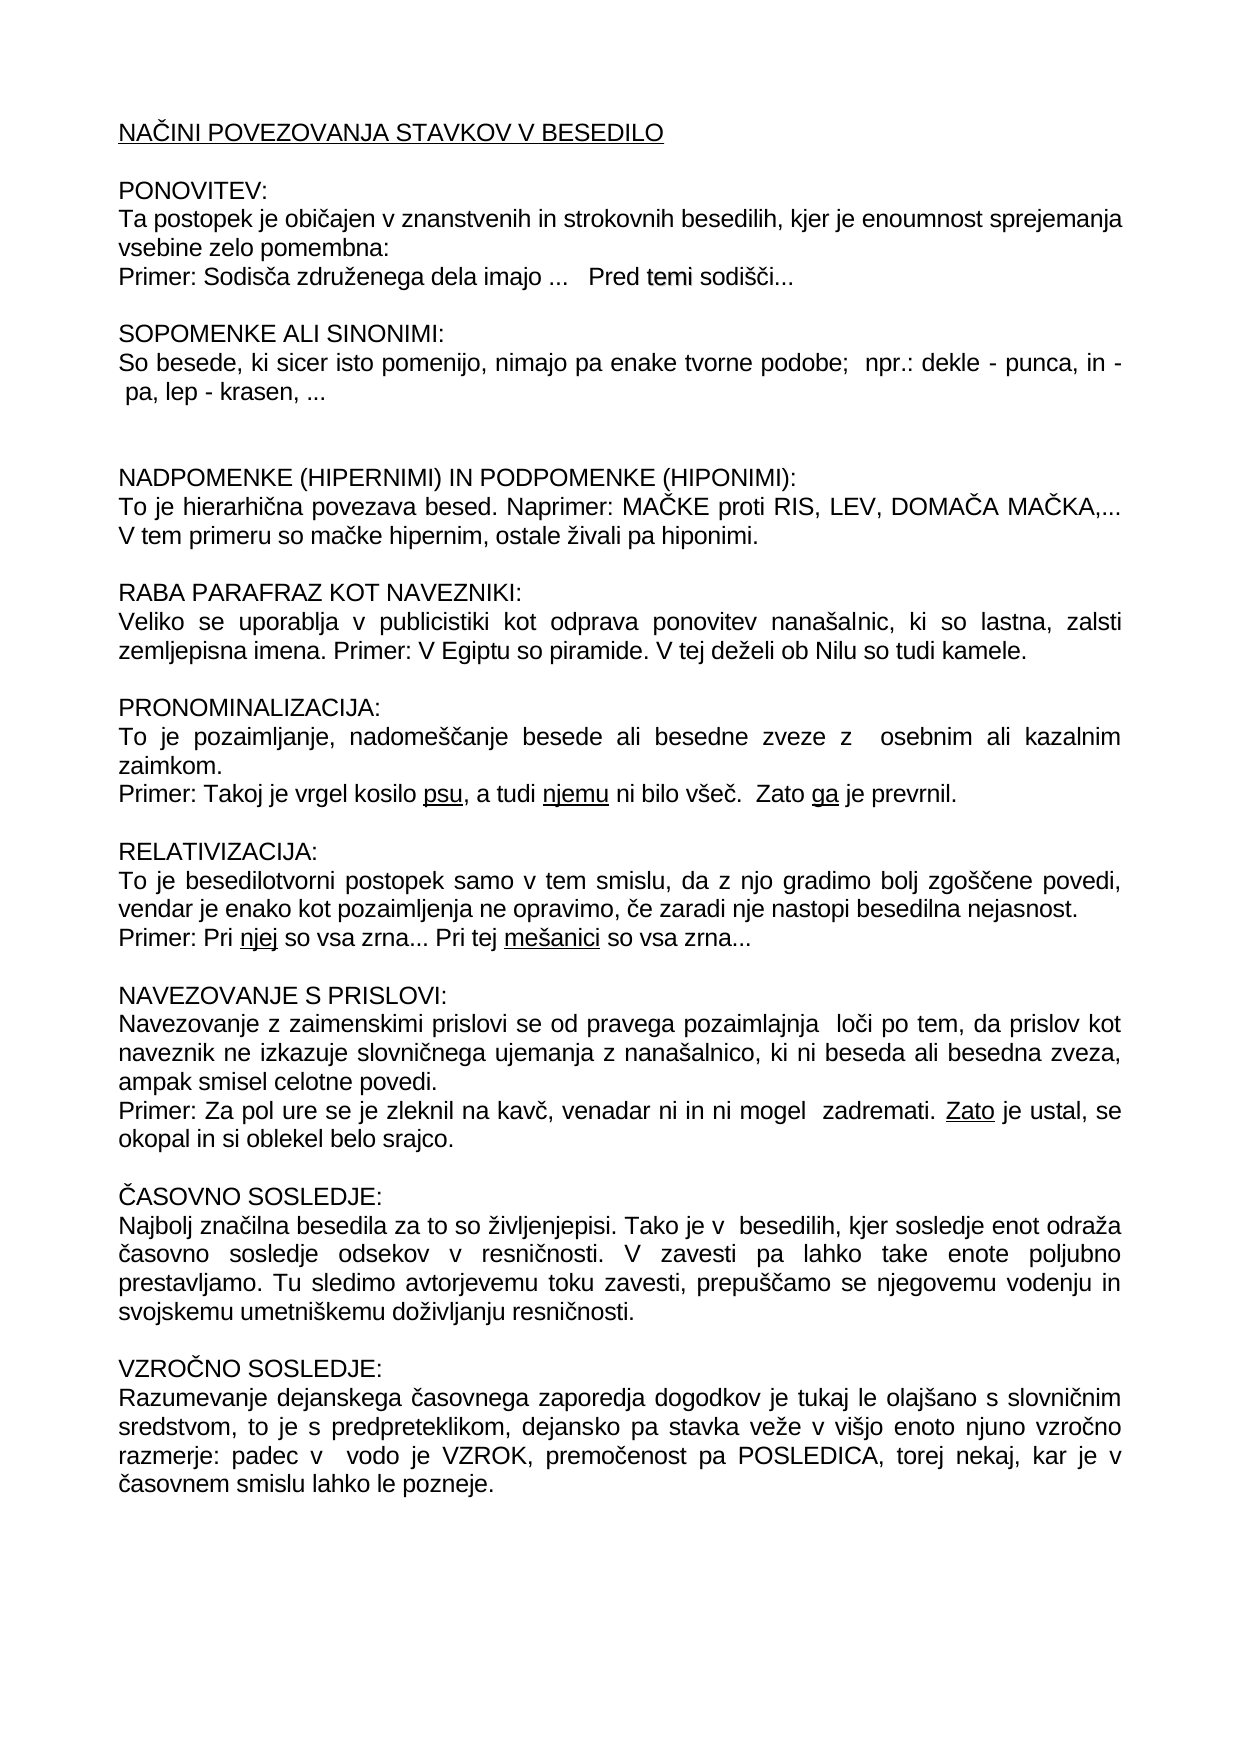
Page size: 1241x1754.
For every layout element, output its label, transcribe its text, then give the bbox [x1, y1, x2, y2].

text Primer: Pri njej so vsa zrna... Pri tej mešanici so vsa zrna... [118, 923, 1122, 952]
text To je hierarhična povezava besed. Naprimer: MAČKE proti RIS, LEV, DOMAČA MAČKA,... V tem primeru so mačke hipernim, ostale živali pa hiponimi. [118, 492, 1122, 549]
text PONOVITEV: [118, 176, 1122, 204]
text ČASOVNO SOSLEDJE: [118, 1182, 1122, 1211]
text Razumevanje dejanskega časovnega zaporedja dogodkov je tukaj le olajšano s slovničnim sredstvom, to je s predpreteklikom, dejans­ko pa stavka veže v višjo enoto njuno vzročno razmerje: padec v vodo je VZROK, premočenost pa POSLEDICA, torej nekaj, kar je v časovnem smislu lahko le pozneje. [118, 1383, 1122, 1498]
text PRONOMINALIZACIJA: [118, 693, 1122, 722]
text NADPOMENKE (HIPERNIMI) IN PODPOMENKE (HIPONIMI): [118, 463, 1122, 492]
text RELATIVIZACIJA: [118, 837, 1122, 866]
text So besede, ki sicer isto pomenijo, nimajo pa enake tvorne podobe; npr.: dekle ‑ punca, in ‑ pa, lep ‑ krasen, ... [118, 348, 1122, 406]
text Veliko se uporablja v publicistiki kot odprava ponovitev nanašal­nic, ki so lastna, zalsti zemljepisna imena. Primer: V Egiptu so piramide. V tej deželi ob Nilu so tudi ka­mele. [118, 607, 1122, 664]
text Ta postopek je običajen v znanstvenih in strokovnih besedilih, kjer je enoumnost sprejemanja vsebine zelo pomembna: [118, 204, 1122, 262]
text Primer: Sodisča združenega dela imajo ... Pred temi sodišči... [118, 262, 1122, 291]
text To je besedilotvorni postopek samo v tem smislu, da z njo gradimo bolj zgoščene povedi, vendar je enako kot pozaimljenja ne opravi­mo, če zaradi nje nastopi besedilna nejasnost. [118, 866, 1122, 923]
text NAVEZOVANJE S PRISLOVI: [118, 981, 1122, 1009]
text To je pozaimljanje, nadomeščanje besede ali besedne zveze z osebnim ali kazalnim zaimkom. [118, 722, 1122, 779]
text SOPOMENKE ALI SINONIMI: [118, 319, 1122, 348]
text Primer: Takoj je vrgel kosilo psu, a tudi njemu ni bilo všeč. Zato ga je prevrnil. [118, 779, 1122, 808]
text VZROČNO SOSLEDJE: [118, 1354, 1122, 1383]
text RABA PARAFRAZ KOT NAVEZNIKI: [118, 578, 1122, 607]
text Navezovanje z zaimenskimi prislovi se od pravega pozaimlajnja loči po tem, da prislov kot naveznik ne izkazuje slovničnega ujemanja z nanašalnico, ki ni beseda ali besedna zveza, ampak smisel celotne povedi. [118, 1009, 1122, 1096]
text Najbolj značilna besedila za to so življenjepisi. Tako je v besedilih, kjer sosledje enot odraža časovno sosledje odsekov v resničnosti. V zavesti pa lahko take enote poljubno prestavljamo. Tu sledimo avtorjevemu toku zavesti, prepuščamo se njegovemu vodenju in svojskemu umetniškemu doživljanju resničnosti. [118, 1211, 1122, 1326]
text Primer: Za pol ure se je zleknil na kavč, venadar ni in ni mogel zadremati. Zato je ustal, se okopal in si oblekel belo srajco. [118, 1096, 1122, 1153]
text NAČINI POVEZOVANJA STAVKOV V BESEDILO [118, 118, 1122, 147]
